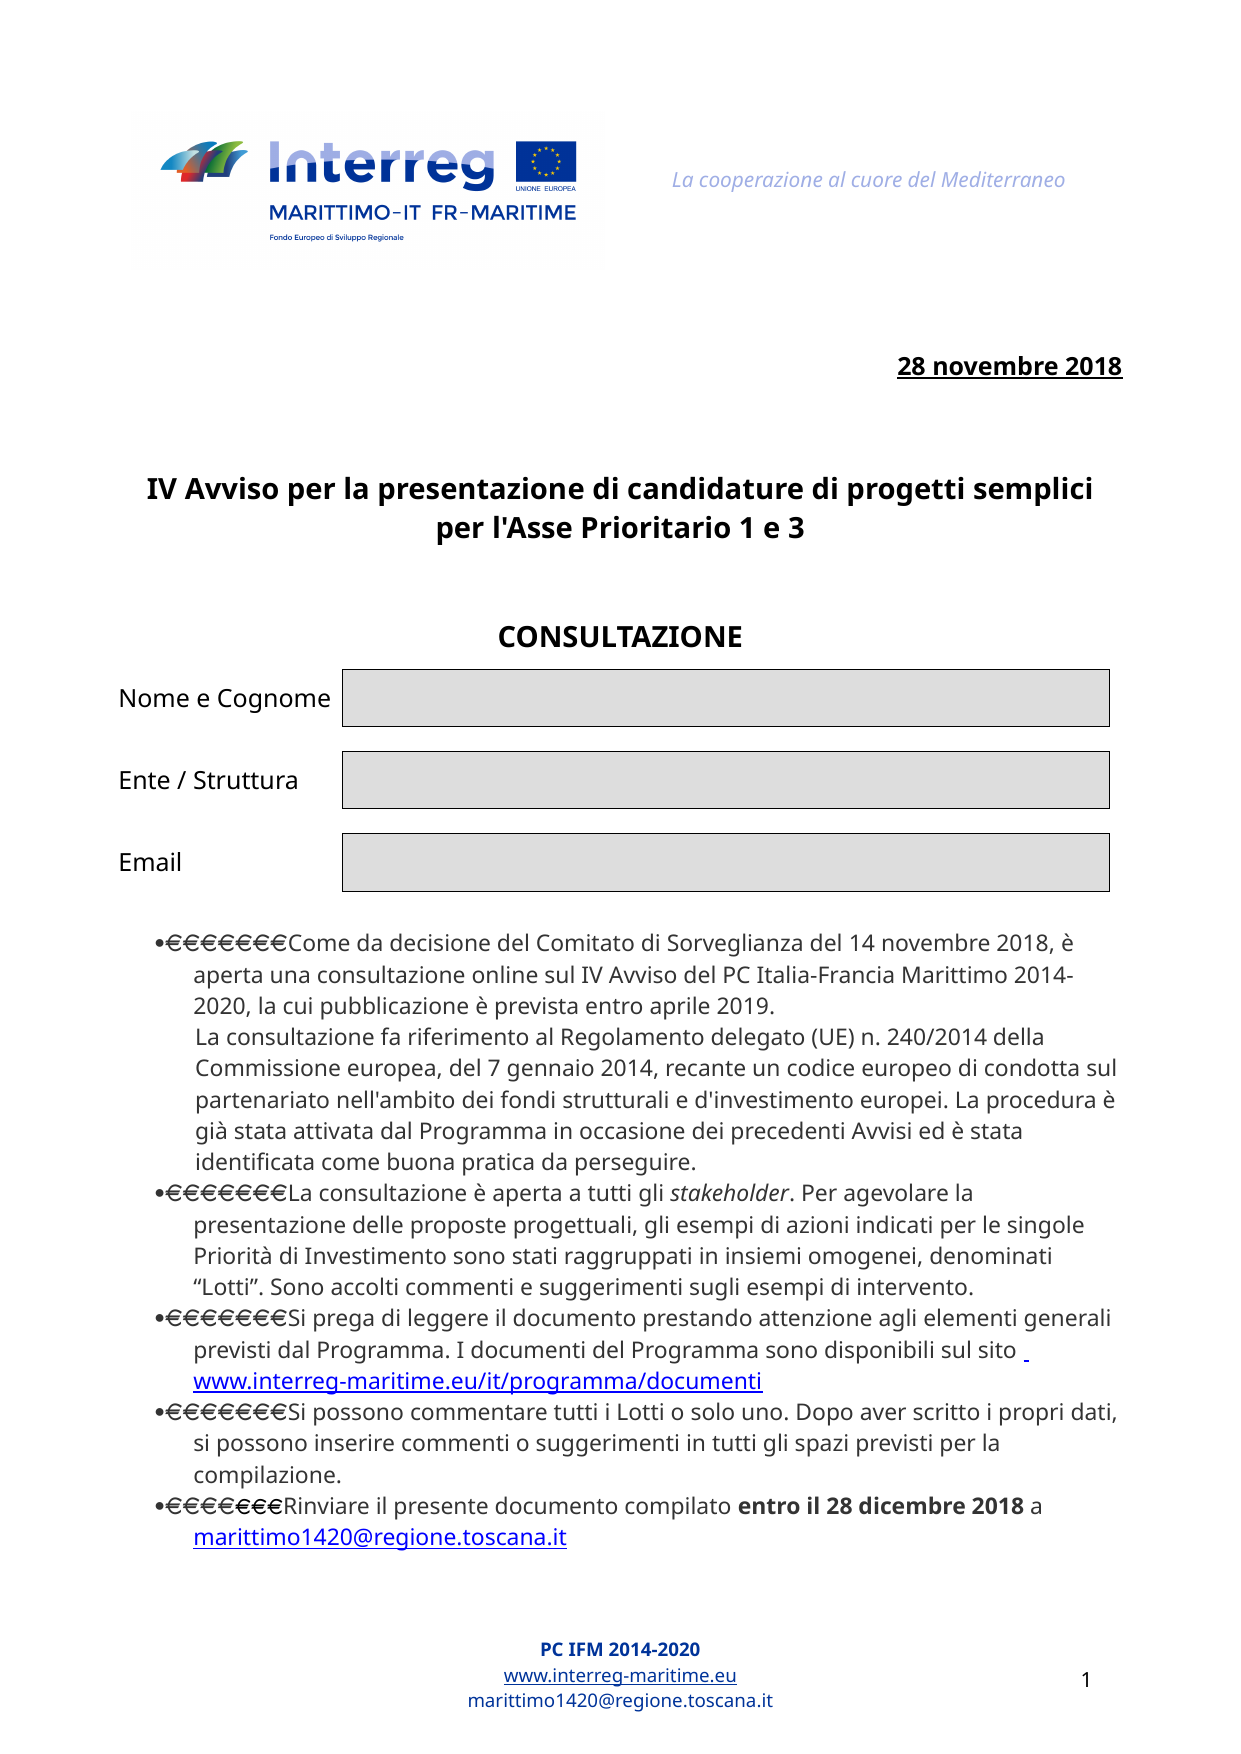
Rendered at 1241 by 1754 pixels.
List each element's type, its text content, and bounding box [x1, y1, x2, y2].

table_cell [342, 739, 1122, 821]
table_header La cooperazione al cuore del Mediterraneo [619, 99, 1121, 282]
text · Come da decisione del Comitato di Sorveglianza del 14 novembre 2018, è aperta una consultazione online sul IV Avviso del PC Italia-Francia Marittimo 2014-2020, la cui pubblicazione è prevista entro aprile 2019. [156, 927, 1122, 1021]
table_header [342, 656, 1122, 739]
text · La consultazione è aperta a tutti gli stakeholder. Per agevolare la presentazione delle proposte progettuali, gli esempi di azioni indicati per le singole Priorità di Investimento sono stati raggruppati in insiemi omogenei, denominati “Lotti”. Sono accolti commenti e suggerimenti sugli esempi di intervento. [156, 1177, 1122, 1302]
text 28 novembre 2018 [118, 349, 1122, 383]
table_header Nome e Cognome [118, 656, 342, 739]
text La consultazione fa riferimento al Regolamento delegato (UE) n. 240/2014 della Commissione europea, del 7 gennaio 2014, recante un codice europeo di condotta sul partenariato nell'ambito dei fondi strutturali e d'investimento europei. La procedura è già stata attivata dal Programma in occasione dei precedenti Avvisi ed è stata identificata come buona pratica da perseguire. [195, 1021, 1122, 1177]
picture [130, 111, 606, 270]
text · Si possono commentare tutti i Lotti o solo uno. Dopo aver scritto i propri dati, si possono inserire commenti o suggerimenti in tutti gli spazi previsti per la compilazione. [156, 1396, 1122, 1490]
text · Rinviare il presente documento compilato entro il 28 dicembre 2018 a marittimo1420@regione.toscana.it [156, 1490, 1122, 1552]
text CONSULTAZIONE [118, 617, 1122, 656]
text · Si prega di leggere il documento prestando attenzione agli elementi generali previsti dal Programma. I documenti del Programma sono disponibili sul sito www.interreg-maritime.eu/it/programma/documenti [156, 1302, 1122, 1396]
text IV Avviso per la presentazione di candidature di progetti semplici per l'Asse Prioritario 1 e 3 [118, 468, 1122, 547]
table_cell Email [118, 821, 342, 903]
table_cell [342, 821, 1122, 903]
table_cell Ente / Struttura [118, 739, 342, 821]
table_header [117, 99, 619, 282]
